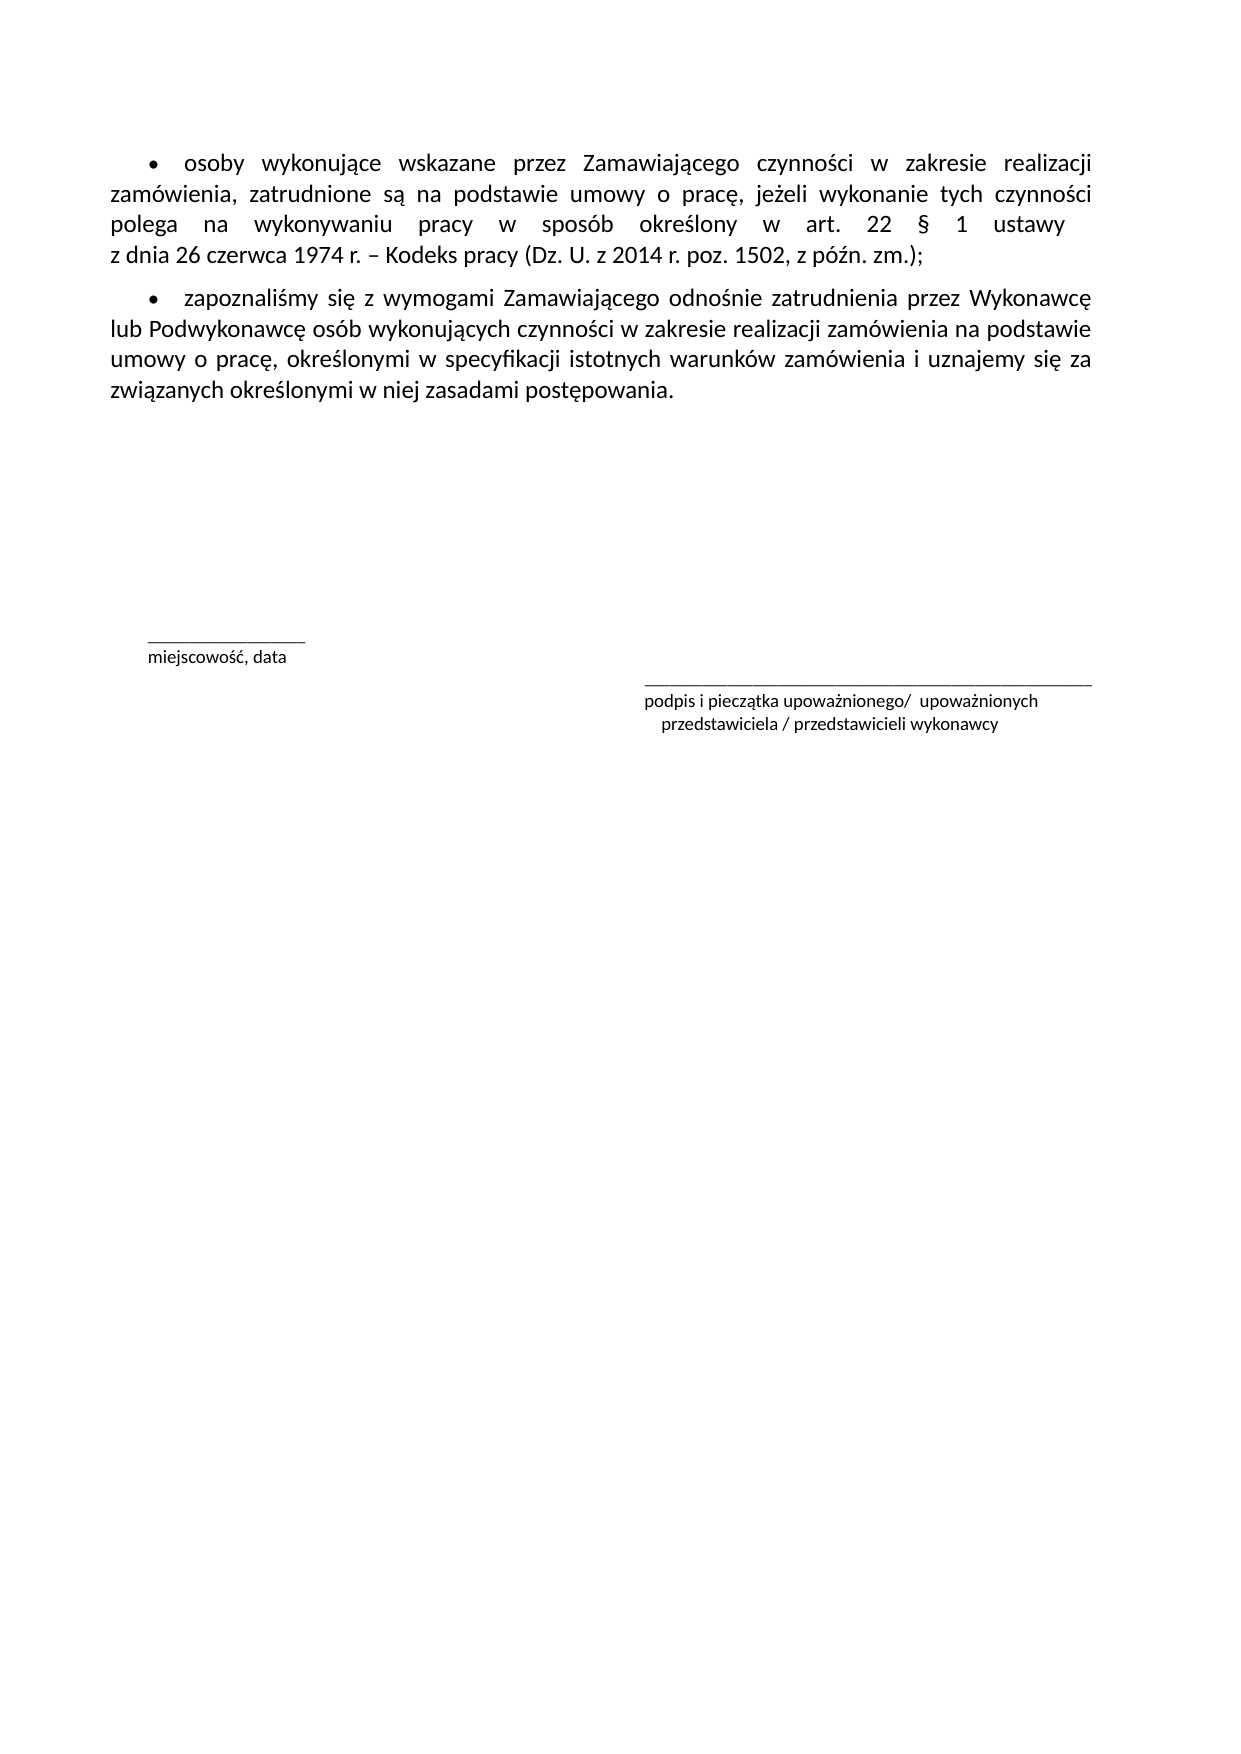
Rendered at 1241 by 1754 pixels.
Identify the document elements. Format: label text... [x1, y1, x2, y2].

text przedstawiciela / przedstawicieli wykonawcy [429, 712, 1093, 735]
text podpis i pieczątka upoważnionego/ upoważnionych [590, 689, 1093, 712]
list zapoznaliśmy się z wymogami Zamawiającego odnośnie zatrudnienia przez Wykonawcę lub Podwykonawcę osób wykonujących czynności w zakresie realizacji zamówienia na podstawie umowy o pracę, określonymi w specyfikacji istotnych warunków zamówienia i uznajemy się za związanych określonymi w niej zasadami postępowania. [110, 282, 1093, 404]
text ___________________ [148, 625, 1093, 646]
text miejscowość, data [148, 646, 1093, 669]
text ______________________________________________________ [148, 669, 1093, 689]
list osoby wykonujące wskazane przez Zamawiającego czynności w zakresie realizacji zamówienia, zatrudnione są na podstawie umowy o pracę, jeżeli wykonanie tych czynności polega na wykonywaniu pracy w sposób określony w art. 22 § 1 ustawy z dnia 26 czerwca 1974 r. – Kodeks pracy (Dz. U. z 2014 r. poz. 1502, z późn. zm.); [110, 148, 1093, 270]
